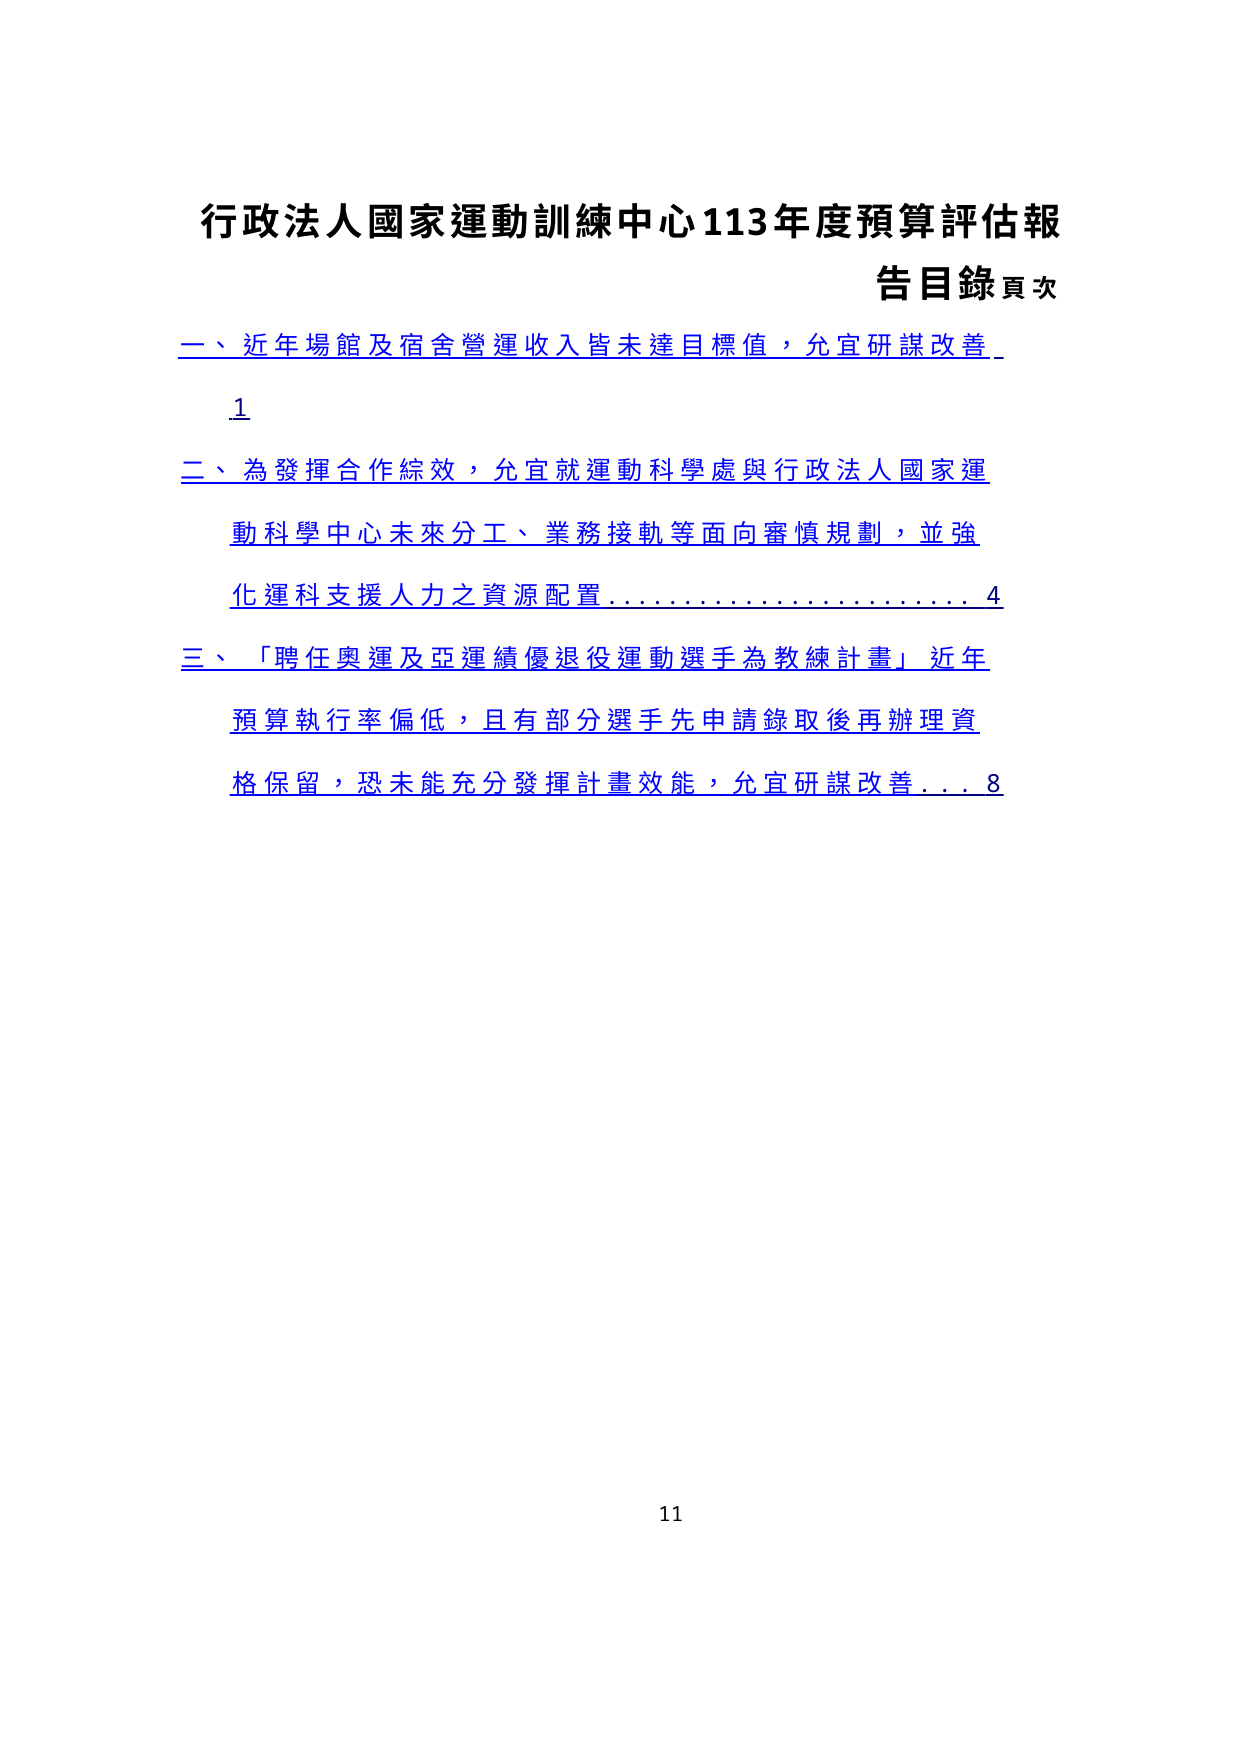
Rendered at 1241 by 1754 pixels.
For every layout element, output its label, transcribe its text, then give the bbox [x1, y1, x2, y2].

text 三、「聘任奧運及亞運績優退役運動選手為教練計畫」近年預算執行率偏低，且有部分選手先申請錄取後再辦理資格保留，恐未能充分發揮計畫效能，允宜研謀改善 8 [177, 615, 1004, 802]
text 二、為發揮合作綜效，允宜就運動科學處與行政法人國家運動科學中心未來分工、業務接軌等面向審慎規劃，並強化運科支援人力之資源配置 4 [177, 427, 1004, 615]
text 行政法人國家運動訓練中心113年度預算評估報告目錄頁次 [177, 177, 1063, 302]
text 一、近年場館及宿舍營運收入皆未達目標值，允宜研謀改善 1 [177, 302, 1004, 427]
